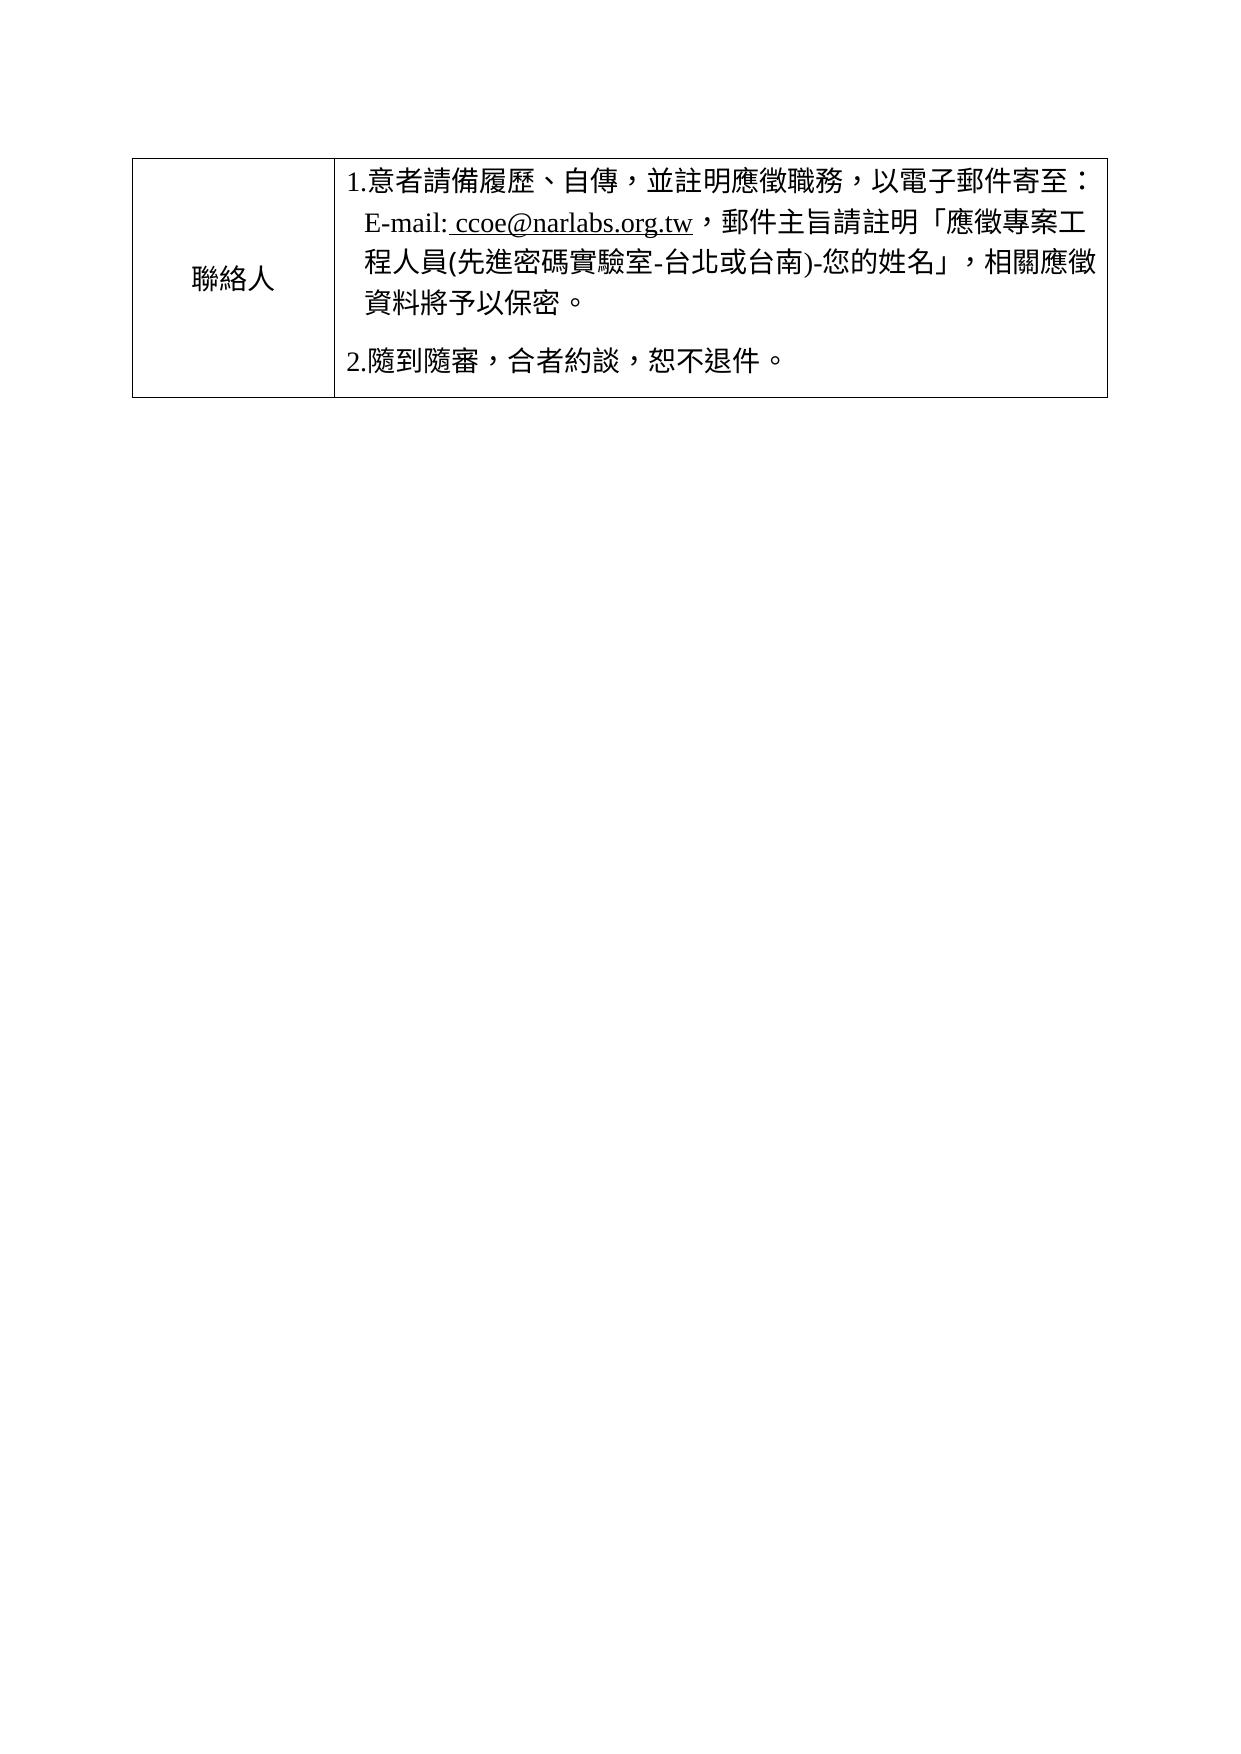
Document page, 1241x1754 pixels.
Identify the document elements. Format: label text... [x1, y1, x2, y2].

table_cell 1.意者請備履歷、自傳，並註明應徵職務，以電子郵件寄至：E-mail: ccoe@narlabs.org.tw，郵件主旨請註明「應徵專案工程人員(先進密碼實驗室-台北或台南)-您的姓名」，相關應徵資料將予以保密。 2.隨到隨審，合者約談，恕不退件。 [335, 159, 1107, 397]
table_cell 聯絡人 [133, 159, 334, 397]
